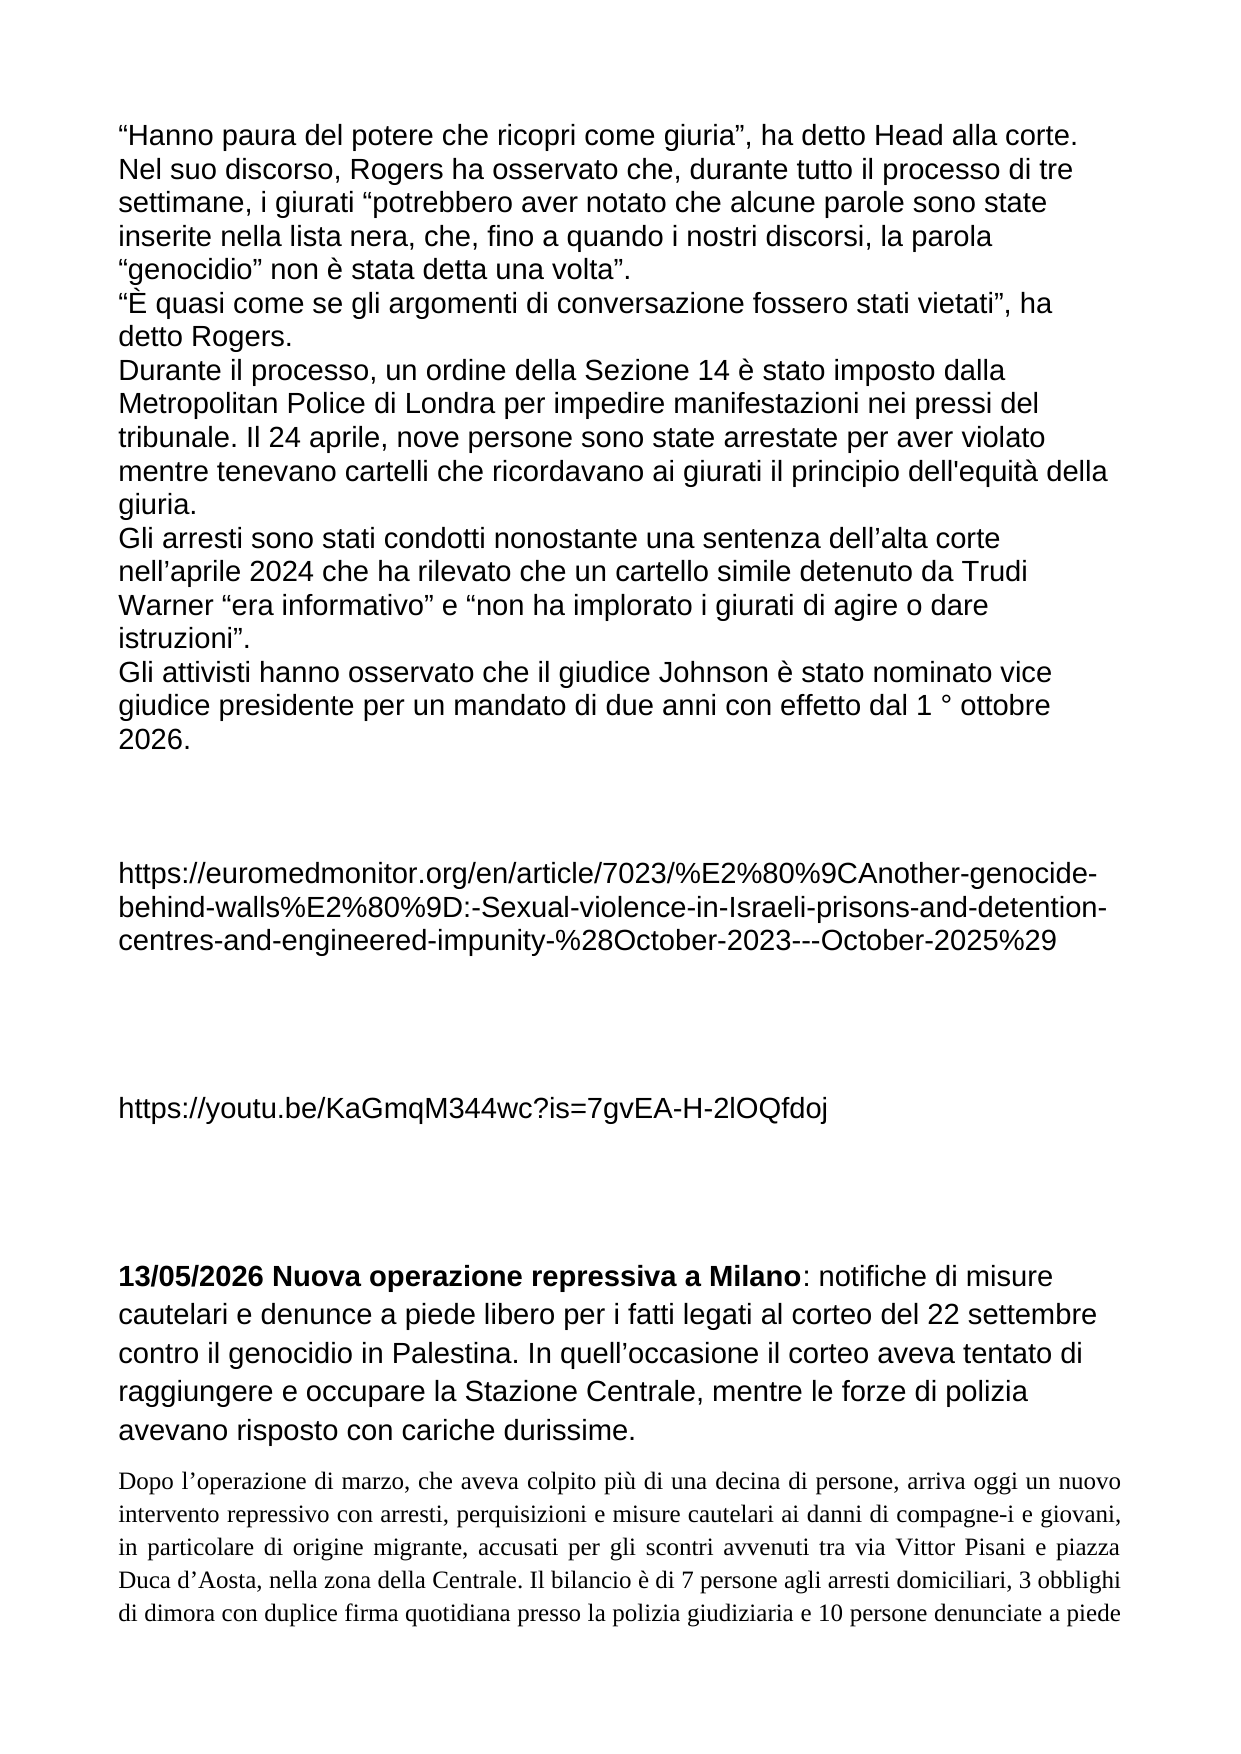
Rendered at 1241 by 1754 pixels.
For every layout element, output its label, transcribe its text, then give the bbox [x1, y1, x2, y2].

text 13/05/2026 Nuova operazione repressiva a Milano: notifiche di misure cautelari e denunce a piede libero per i fatti legati al corteo del 22 settembre contro il genocidio in Palestina. In quell’occasione il corteo aveva tentato di raggiungere e occupare la Stazione Centrale, mentre le forze di polizia avevano risposto con cariche durissime. [118, 1258, 1122, 1446]
text https://youtu.be/KaGmqM344wc?is=7gvEA-H-2lOQfdoj [118, 1091, 1122, 1124]
text https://euromedmonitor.org/en/article/7023/%E2%80%9CAnother-genocide-behind-walls%E2%80%9D:-Sexual-violence-in-Israeli-prisons-and-detention-centres-and-engineered-impunity-%28October-2023---October-2025%29 [118, 856, 1122, 957]
text Gli arresti sono stati condotti nonostante una sentenza dell’alta corte nell’aprile 2024 che ha rilevato che un cartello simile detenuto da Trudi Warner “era informativo” e “non ha implorato i giurati di agire o dare istruzioni”. [118, 521, 1122, 655]
text Durante il processo, un ordine della Sezione 14 è stato imposto dalla Metropolitan Police di Londra per impedire manifestazioni nei pressi del tribunale. Il 24 aprile, nove persone sono state arrestate per aver violato mentre tenevano cartelli che ricordavano ai giurati il principio dell'equità della giuria. [118, 353, 1122, 521]
text “È quasi come se gli argomenti di conversazione fossero stati vietati”, ha detto Rogers. [118, 286, 1122, 353]
text Gli attivisti hanno osservato che il giudice Johnson è stato nominato vice giudice presidente per un mandato di due anni con effetto dal 1 ° ottobre 2026. [118, 655, 1122, 755]
text “Hanno paura del potere che ricopri come giuria”, ha detto Head alla corte. [118, 118, 1122, 152]
text Nel suo discorso, Rogers ha osservato che, durante tutto il processo di tre settimane, i giurati “potrebbero aver notato che alcune parole sono state inserite nella lista nera, che, fino a quando i nostri discorsi, la parola “genocidio” non è stata detta una volta”. [118, 152, 1122, 286]
text Dopo l’operazione di marzo, che aveva colpito più di una decina di persone, arriva oggi un nuovo intervento repressivo con arresti, perquisizioni e misure cautelari ai danni di compagne-i e giovani, in particolare di origine migrante, accusati per gli scontri avvenuti tra via Vittor Pisani e piazza Duca d’Aosta, nella zona della Centrale. Il bilancio è di 7 persone agli arresti domiciliari, 3 obblighi di dimora con duplice firma quotidiana presso la polizia giudiziaria e 10 persone denunciate a piede [118, 1466, 1122, 1627]
